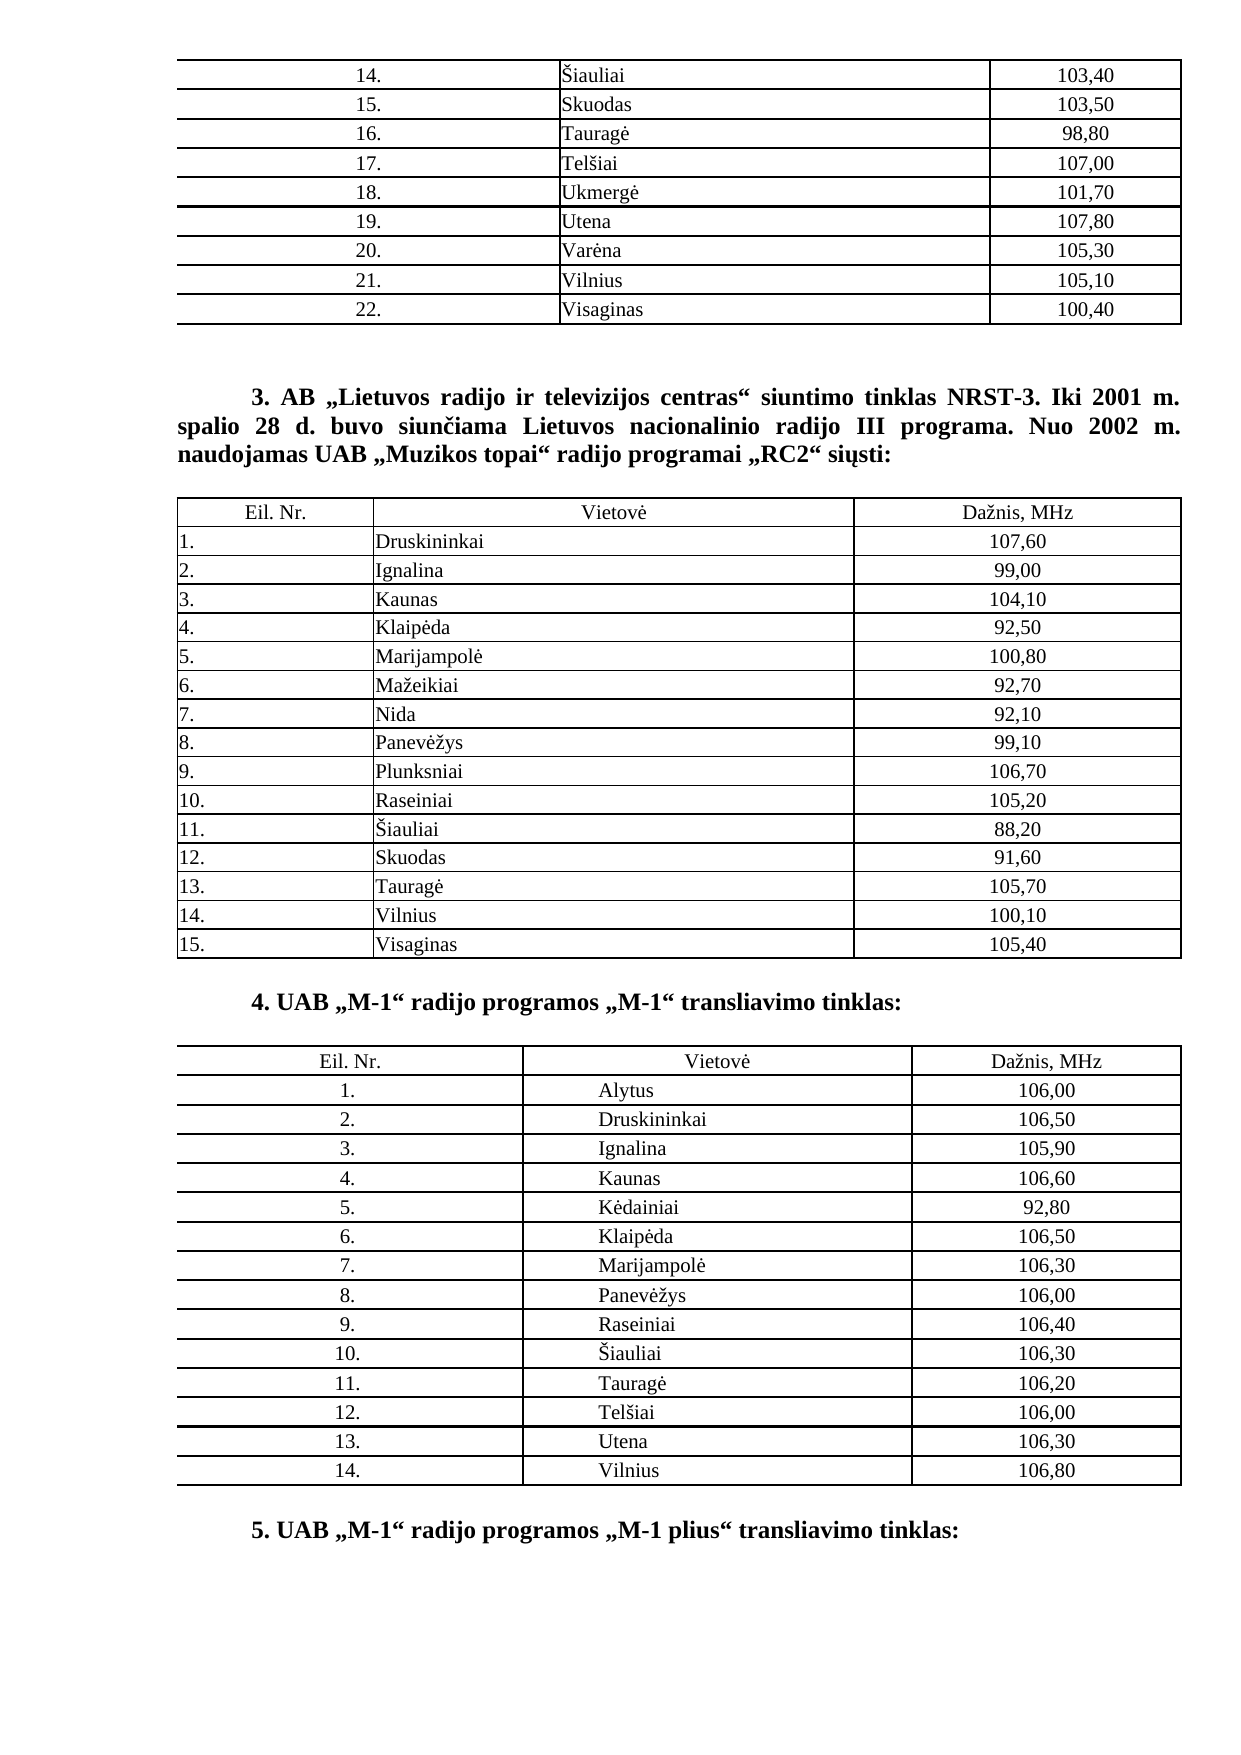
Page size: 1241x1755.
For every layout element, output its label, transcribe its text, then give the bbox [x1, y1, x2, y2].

table_cell 10. [178, 786, 373, 813]
table_cell Vilnius [524, 1457, 911, 1484]
table_cell 106,20 [913, 1369, 1180, 1396]
table_cell 15. [178, 930, 373, 957]
table_cell Kėdainiai [524, 1193, 911, 1221]
table_cell Šiauliai [561, 61, 989, 88]
table_cell Mažeikiai [374, 671, 853, 698]
table_cell 9. [177, 1310, 522, 1338]
table_cell 11. [177, 1369, 522, 1396]
table_cell 88,20 [855, 815, 1180, 842]
table_cell 8. [178, 729, 373, 756]
table_cell 18. [177, 178, 559, 205]
table_cell Kaunas [374, 585, 853, 612]
table_cell Šiauliai [524, 1340, 911, 1367]
table_cell 106,30 [913, 1428, 1180, 1455]
table_cell Telšiai [524, 1398, 911, 1425]
table_cell Vilnius [374, 901, 853, 928]
table_cell Visaginas [374, 930, 853, 957]
table_cell Šiauliai [374, 815, 853, 842]
table_cell Utena [561, 208, 989, 235]
table_cell Nida [374, 700, 853, 727]
table_cell 105,10 [991, 266, 1180, 293]
table_header Vietovė [374, 499, 853, 526]
text 5. UAB „M-1“ radijo programos „M-1 plius“ transliavimo tinklas: [177, 1515, 1181, 1543]
table_cell 12. [177, 1398, 522, 1425]
table_cell Druskininkai [524, 1106, 911, 1133]
table_cell 107,00 [991, 149, 1180, 176]
table_cell Klaipėda [524, 1223, 911, 1250]
table_cell Ignalina [524, 1135, 911, 1162]
table_cell Skuodas [561, 90, 989, 118]
table_cell Vilnius [561, 266, 989, 293]
table_cell 11. [178, 815, 373, 842]
table_cell 98,80 [991, 120, 1180, 147]
table_cell 107,60 [855, 527, 1180, 554]
table_cell 92,10 [855, 700, 1180, 727]
table_cell 7. [177, 1252, 522, 1279]
table_cell 105,40 [855, 930, 1180, 957]
table_cell 5. [177, 1193, 522, 1221]
table_cell 106,70 [855, 757, 1180, 784]
table_cell 105,90 [913, 1135, 1180, 1162]
table_cell 9. [178, 757, 373, 784]
table_cell 21. [177, 266, 559, 293]
table_cell 3. [178, 585, 373, 612]
table_cell Varėna [561, 237, 989, 264]
table_cell 1. [178, 527, 373, 554]
table_cell 106,60 [913, 1164, 1180, 1191]
table_cell 5. [178, 642, 373, 669]
table_cell 8. [177, 1281, 522, 1308]
table_cell 100,10 [855, 901, 1180, 928]
table_cell 22. [177, 295, 559, 322]
table_cell 14. [177, 61, 559, 88]
table_cell 6. [178, 671, 373, 698]
table_cell 106,30 [913, 1340, 1180, 1367]
table_cell Klaipėda [374, 614, 853, 641]
table_cell Tauragė [524, 1369, 911, 1396]
table_cell Tauragė [561, 120, 989, 147]
table_cell 14. [178, 901, 373, 928]
table_cell 99,00 [855, 556, 1180, 583]
table_cell Panevėžys [524, 1281, 911, 1308]
table_cell Raseiniai [524, 1310, 911, 1338]
table_cell 106,50 [913, 1106, 1180, 1133]
table_cell 4. [177, 1164, 522, 1191]
table_cell 17. [177, 149, 559, 176]
table_cell 15. [177, 90, 559, 118]
table_cell 105,70 [855, 872, 1180, 899]
table_cell 99,10 [855, 729, 1180, 756]
table_cell Druskininkai [374, 527, 853, 554]
text 3. AB „Lietuvos radijo ir televizijos centras“ siuntimo tinklas NRST-3. Iki 2001 m. spalio 28 d. buvo siunčiama Lietuvos nacionalinio radijo III programa. Nuo 2002 m. naudojamas UAB „Muzikos topai“ radijo programai „RC2“ siųsti: [177, 382, 1181, 468]
table_cell 14. [177, 1457, 522, 1484]
table_cell 2. [177, 1106, 522, 1133]
table_cell 10. [177, 1340, 522, 1367]
table_cell 104,10 [855, 585, 1180, 612]
table_cell Alytus [524, 1076, 911, 1103]
table_cell 92,70 [855, 671, 1180, 698]
table_cell 16. [177, 120, 559, 147]
table_header Dažnis, MHz [913, 1047, 1180, 1074]
table_cell 107,80 [991, 208, 1180, 235]
table_cell 106,80 [913, 1457, 1180, 1484]
table_cell 20. [177, 237, 559, 264]
table_cell Panevėžys [374, 729, 853, 756]
table_cell 91,60 [855, 844, 1180, 871]
table_cell 92,80 [913, 1193, 1180, 1221]
table_cell Telšiai [561, 149, 989, 176]
table_cell 13. [177, 1428, 522, 1455]
table_cell 106,00 [913, 1281, 1180, 1308]
table_cell Marijampolė [374, 642, 853, 669]
table_header Vietovė [524, 1047, 911, 1074]
table_cell 100,80 [855, 642, 1180, 669]
table_cell Ignalina [374, 556, 853, 583]
table_cell 103,40 [991, 61, 1180, 88]
table_header Eil. Nr. [177, 1047, 522, 1074]
table_cell 12. [178, 844, 373, 871]
table_cell 106,30 [913, 1252, 1180, 1279]
table_cell 103,50 [991, 90, 1180, 118]
table_cell Tauragė [374, 872, 853, 899]
table_cell 13. [178, 872, 373, 899]
text 4. UAB „M-1“ radijo programos „M-1“ transliavimo tinklas: [177, 987, 1181, 1016]
table_cell 2. [178, 556, 373, 583]
table_cell 19. [177, 208, 559, 235]
table_cell 6. [177, 1223, 522, 1250]
table_cell 100,40 [991, 295, 1180, 322]
table_header Eil. Nr. [178, 499, 373, 526]
table_cell Utena [524, 1428, 911, 1455]
table_cell 7. [178, 700, 373, 727]
table_cell 4. [178, 614, 373, 641]
table_cell Ukmergė [561, 178, 989, 205]
table_cell 106,50 [913, 1223, 1180, 1250]
table_cell 1. [177, 1076, 522, 1103]
table_cell 105,20 [855, 786, 1180, 813]
table_cell Kaunas [524, 1164, 911, 1191]
table_cell 105,30 [991, 237, 1180, 264]
table_header Dažnis, MHz [855, 499, 1180, 526]
table_cell 92,50 [855, 614, 1180, 641]
table_cell 106,40 [913, 1310, 1180, 1338]
table_cell 3. [177, 1135, 522, 1162]
table_cell 101,70 [991, 178, 1180, 205]
table_cell Skuodas [374, 844, 853, 871]
table_cell Marijampolė [524, 1252, 911, 1279]
table_cell 106,00 [913, 1398, 1180, 1425]
table_cell Raseiniai [374, 786, 853, 813]
table_cell Visaginas [561, 295, 989, 322]
table_cell Plunksniai [374, 757, 853, 784]
table_cell 106,00 [913, 1076, 1180, 1103]
